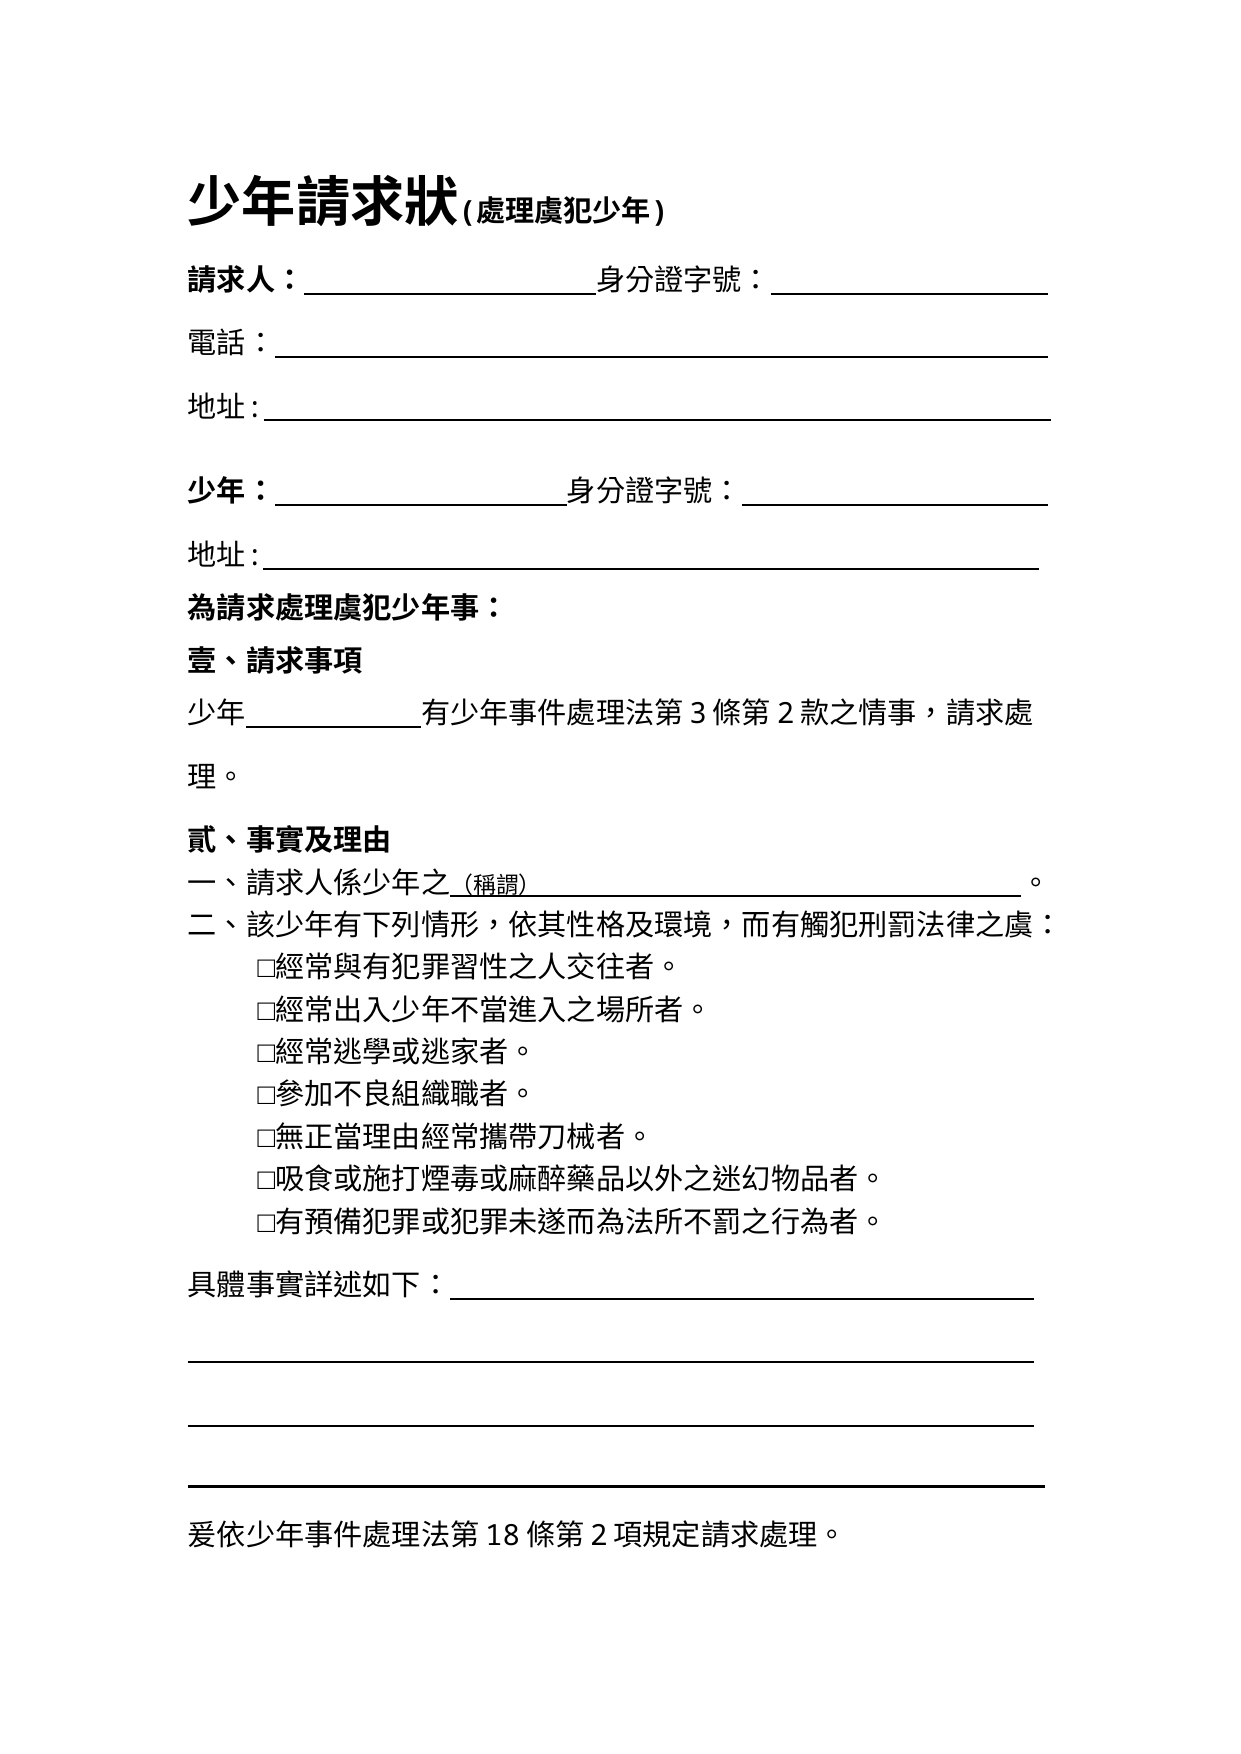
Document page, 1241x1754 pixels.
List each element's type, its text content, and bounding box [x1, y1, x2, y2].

text 少年： 身分證字號： [187, 468, 1053, 510]
text □有預備犯罪或犯罪未遂而為法所不罰之行為者。 [187, 1198, 1053, 1241]
text 貳、事實及理由 [187, 817, 1053, 859]
text 二、該少年有下列情形，依其性格及環境，而有觸犯刑罰法律之虞： [187, 901, 1053, 944]
text 壹、請求事項 [187, 637, 1053, 679]
text 具體事實詳述如下： [187, 1262, 1053, 1304]
text □吸食或施打煙毒或麻醉藥品以外之迷幻物品者。 [187, 1156, 1053, 1198]
text 請求人： 身分證字號： [187, 256, 1053, 298]
text 電話： [187, 320, 1053, 362]
text 地址: 為請求處理虞犯少年事： [187, 531, 1053, 627]
text 少年請求狀(處理虞犯少年) [187, 158, 1053, 237]
text □經常出入少年不當進入之場所者。 [187, 986, 1053, 1028]
text 一、請求人係少年之（稱謂） 。 [187, 859, 1053, 901]
text □經常逃學或逃家者。 [187, 1028, 1053, 1071]
text □經常與有犯罪習性之人交往者。 [187, 944, 1053, 986]
text 地址: [187, 383, 1053, 426]
text 少年 有少年事件處理法第3條第2款之情事，請求處理。 [187, 690, 1053, 796]
text □參加不良組織職者。 [187, 1071, 1053, 1113]
text 爰依少年事件處理法第18條第2項規定請求處理。 [187, 1511, 1053, 1554]
text □無正當理由經常攜帶刀械者。 [187, 1113, 1053, 1156]
